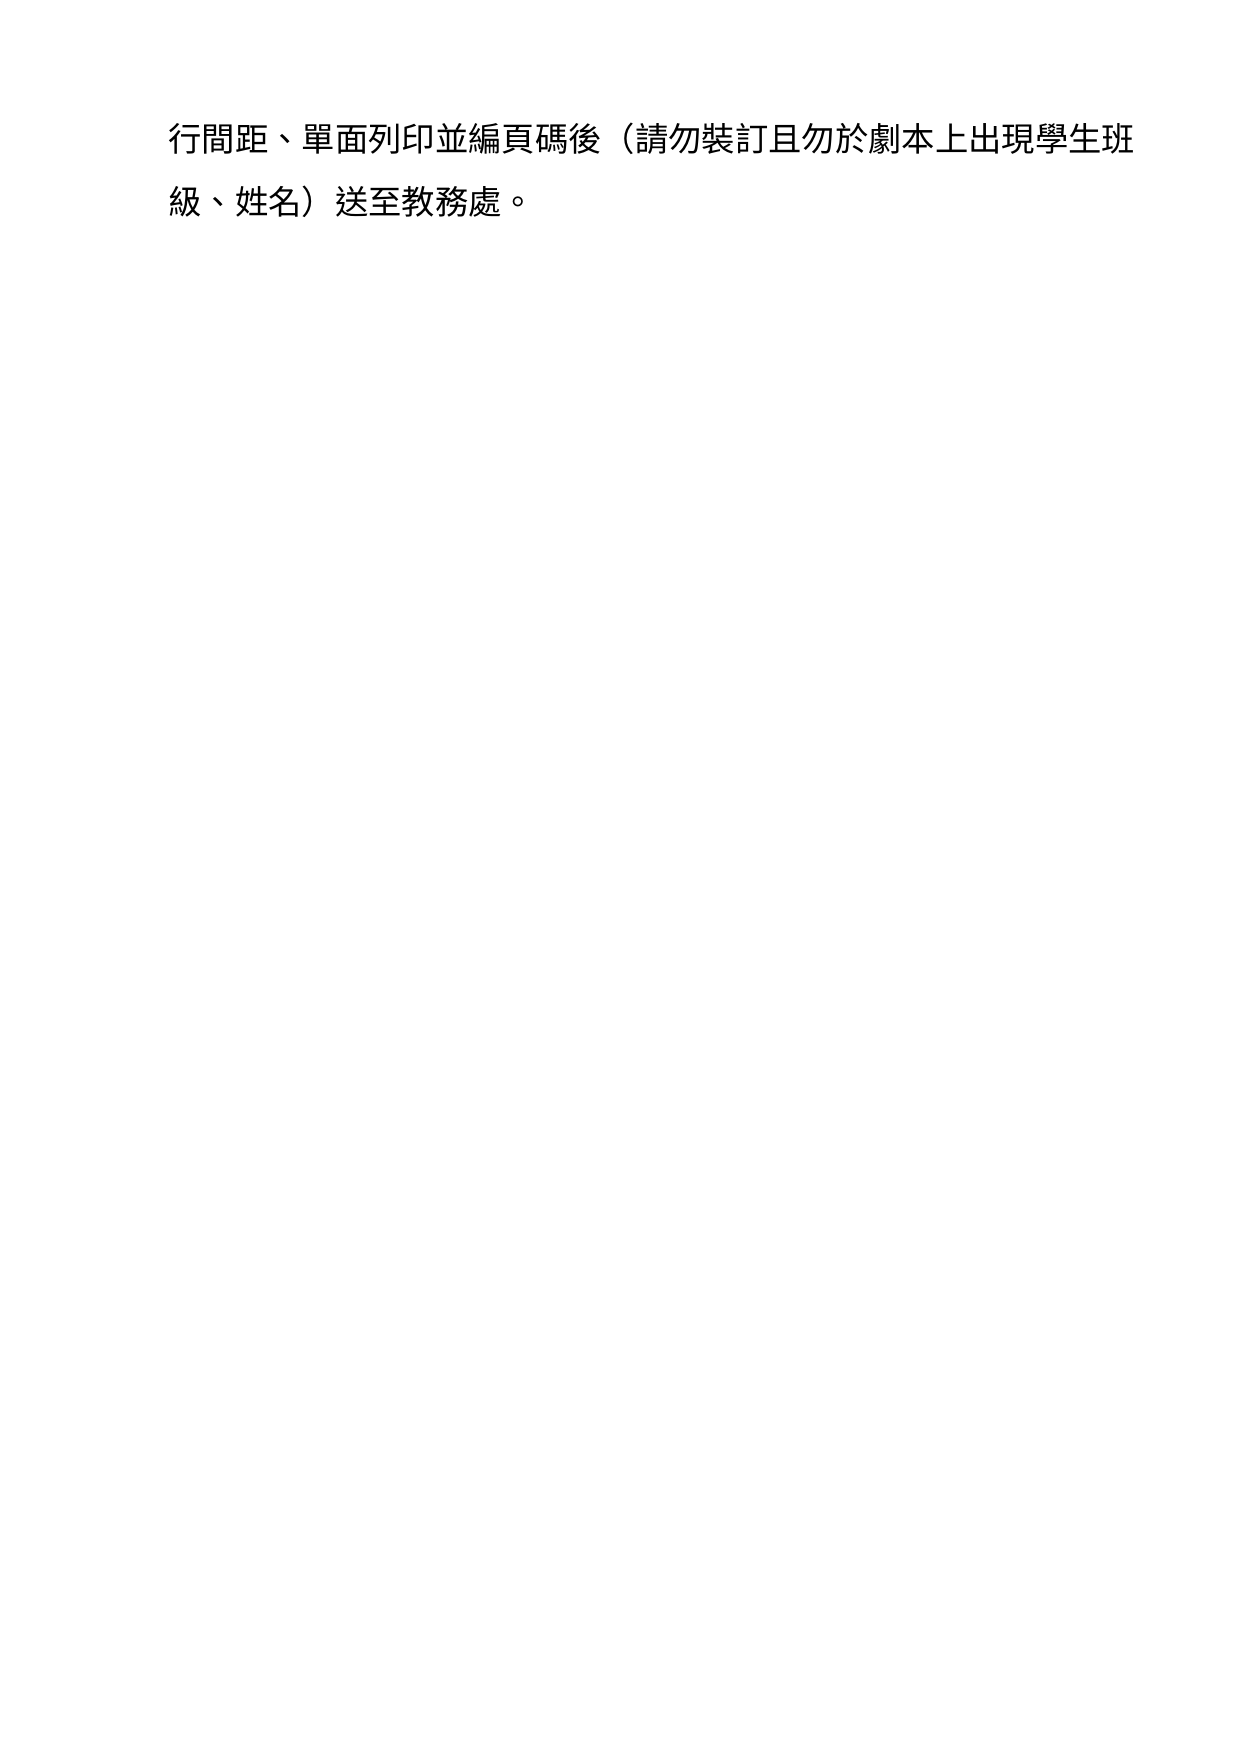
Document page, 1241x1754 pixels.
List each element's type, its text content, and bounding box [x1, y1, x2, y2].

text 行間距、單面列印並編頁碼後（請勿裝訂且勿於劇本上出現學生班級、姓名）送至教務處。 [100, 96, 1165, 221]
